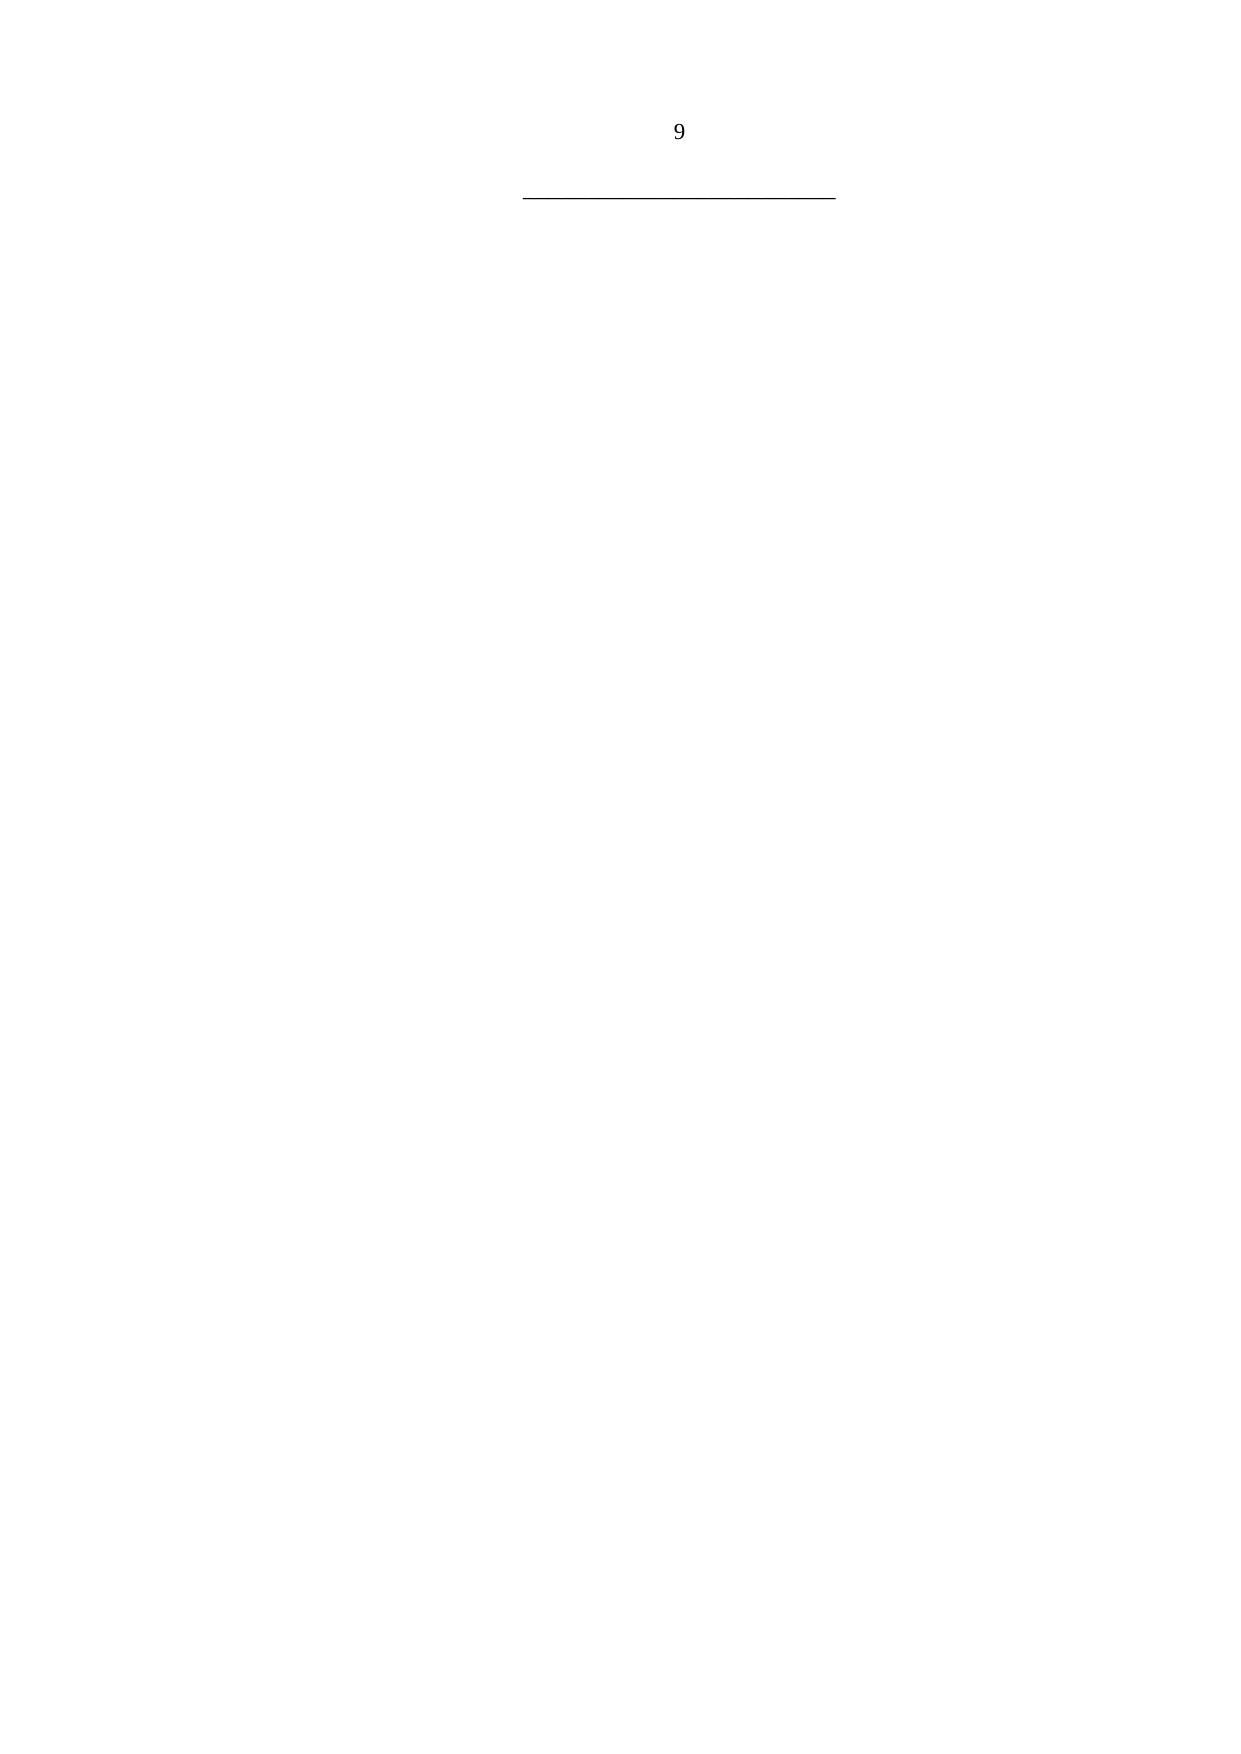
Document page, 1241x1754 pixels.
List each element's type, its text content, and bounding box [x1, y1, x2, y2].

text _________________________ [177, 173, 1181, 202]
